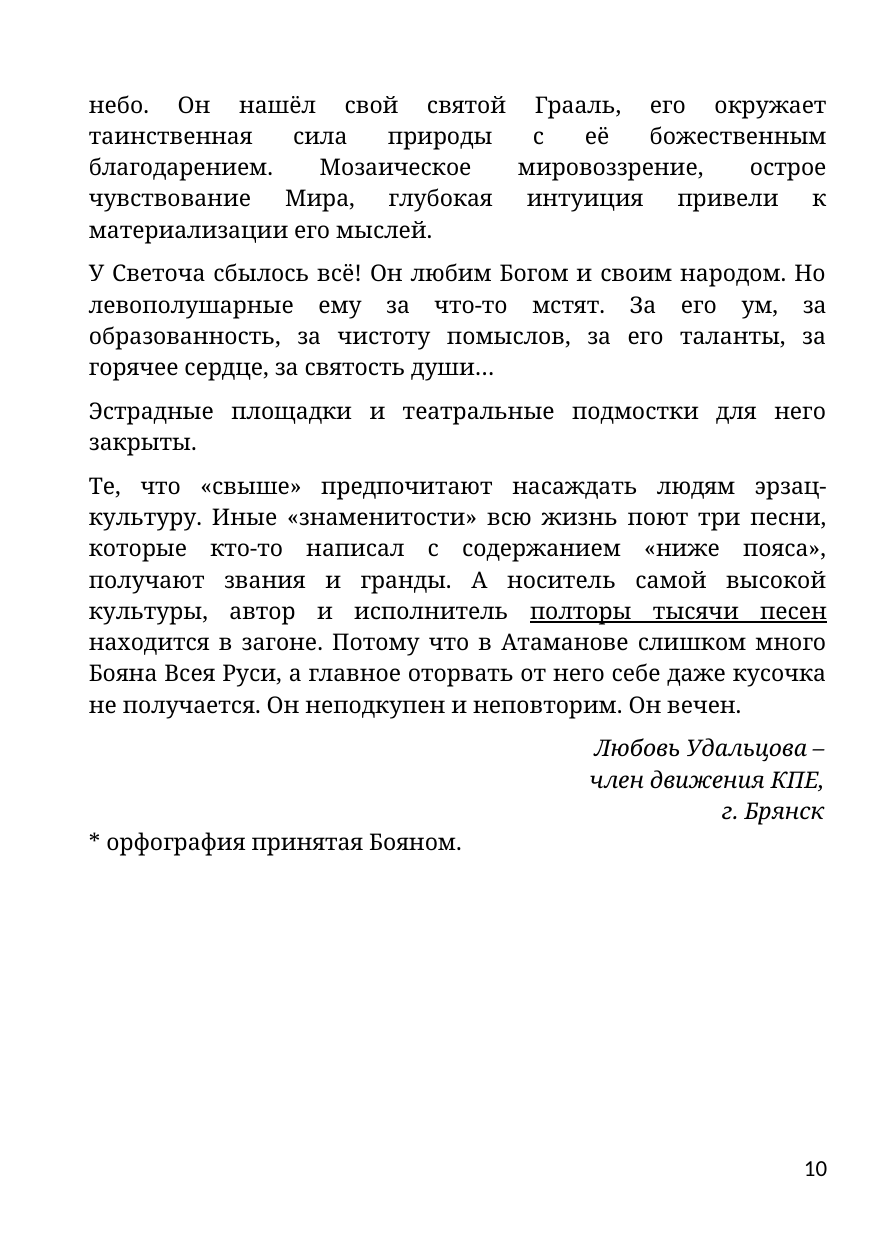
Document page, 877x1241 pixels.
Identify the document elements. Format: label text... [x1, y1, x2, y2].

text Эстрадные площадки и театральные подмостки для него закрыты. [89, 395, 827, 457]
text небо. Он нашёл свой святой Грааль, его окружает таинственная сила природы с её божественным благодарением. Мозаическое мировоззрение, острое чувствование Мира, глубокая интуиция привели к материализации его мыслей. [89, 89, 827, 245]
text У Светоча сбылось всё! Он любим Богом и своим народом. Но левополушарные ему за что-то мстят. За его ум, за образованность, за чистоту помыслов, за его таланты, за горячее сердце, за святость души… [89, 257, 827, 382]
text г. Брянск [89, 795, 827, 826]
text Те, что «свыше» предпочитают насаждать людям эрзац-культуру. Иные «знаменитости» всю жизнь поют три песни, которые кто-то написал с содержанием «ниже пояса», получают звания и гранды. А носитель самой высокой культуры, автор и исполнитель полторы тысячи песен находится в загоне. Потому что в Атаманове слишком много Бояна Всея Руси, а главное оторвать от него себе даже кусочка не получается. Он неподкупен и неповторим. Он вечен. [89, 470, 827, 720]
text член движения КПЕ, [89, 764, 827, 795]
text * орфография принятая Бояном. [89, 826, 827, 857]
text Любовь Удальцова – [89, 732, 827, 764]
